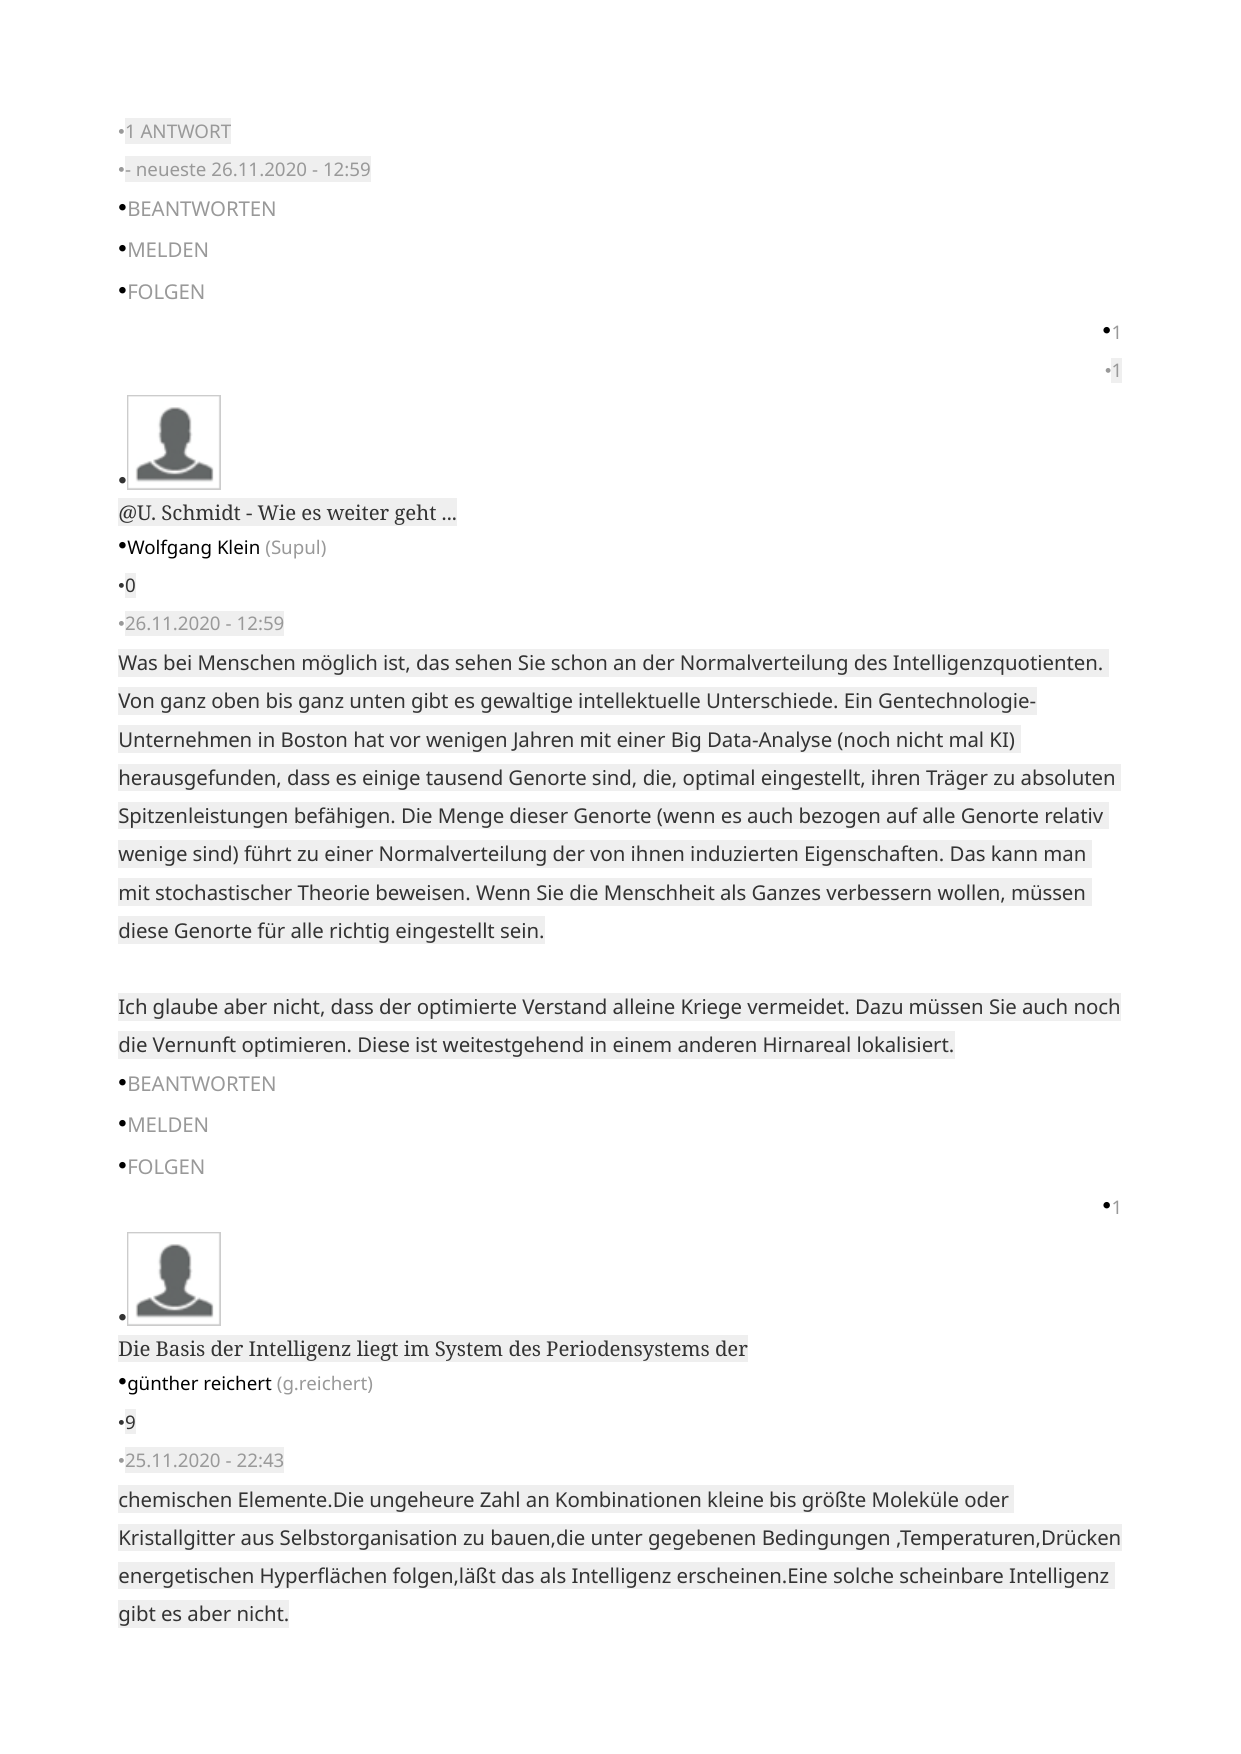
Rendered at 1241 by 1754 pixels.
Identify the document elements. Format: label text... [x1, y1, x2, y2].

list MELDEN [118, 236, 1122, 264]
list FOLGEN [118, 278, 1122, 305]
picture [127, 395, 221, 490]
list 1 [118, 319, 1122, 345]
list Die Basis der Intelligenz liegt im System des Periodensystems der [118, 1335, 1122, 1362]
list Was bei Menschen möglich ist, das sehen Sie schon an der Normalverteilung des Intelligenzquotienten. Von ganz oben bis ganz unten gibt es gewaltige intellektuelle Unterschiede. Ein Gentechnologie-Unternehmen in Boston hat vor wenigen Jahren mit einer Big Data-Analyse (noch nicht mal KI) herausgefunden, dass es einige tausend Genorte sind, die, optimal eingestellt, ihren Träger zu absoluten Spitzenleistungen befähigen. Die Menge dieser Genorte (wenn es auch bezogen auf alle Genorte relativ wenige sind) führt zu einer Normalverteilung der von ihnen induzierten Eigenschaften. Das kann man mit stochastischer Theorie beweisen. Wenn Sie die Menschheit als Ganzes verbessern wollen, müssen diese Genorte für alle richtig eingestellt sein. Ich glaube aber nicht, dass der optimierte Verstand alleine Kriege vermeidet. Dazu müssen Sie auch noch die Vernunft optimieren. Diese ist weitestgehend in einem anderen Hirnareal lokalisiert. [118, 649, 1122, 1059]
list - neueste 26.11.2020 - 12:59 [118, 156, 1122, 182]
list Wolfgang Klein (Supul) [118, 534, 1122, 560]
list MELDEN [118, 1111, 1122, 1139]
list 0 [118, 572, 1122, 598]
list 9 [118, 1409, 1122, 1434]
list BEANTWORTEN [118, 1069, 1122, 1097]
list 1 ANTWORT [118, 118, 1122, 144]
list 25.11.2020 - 22:43 [118, 1447, 1122, 1473]
list FOLGEN [118, 1152, 1122, 1180]
list günther reichert (g.reichert) [118, 1371, 1122, 1396]
list 26.11.2020 - 12:59 [118, 611, 1122, 636]
list BEANTWORTEN [118, 194, 1122, 222]
picture [127, 1232, 221, 1326]
list @U. Schmidt - Wie es weiter geht ... [118, 498, 1122, 526]
list chemischen Elemente.Die ungeheure Zahl an Kombinationen kleine bis größte Moleküle oder Kristallgitter aus Selbstorganisation zu bauen,die unter gegebenen Bedingungen ,Temperaturen,Drücken energetischen Hyperflächen folgen,läßt das als Intelligenz erscheinen.Eine solche scheinbare Intelligenz gibt es aber nicht. [118, 1485, 1122, 1628]
list 1 [118, 1194, 1122, 1219]
list 1 [118, 357, 1122, 383]
